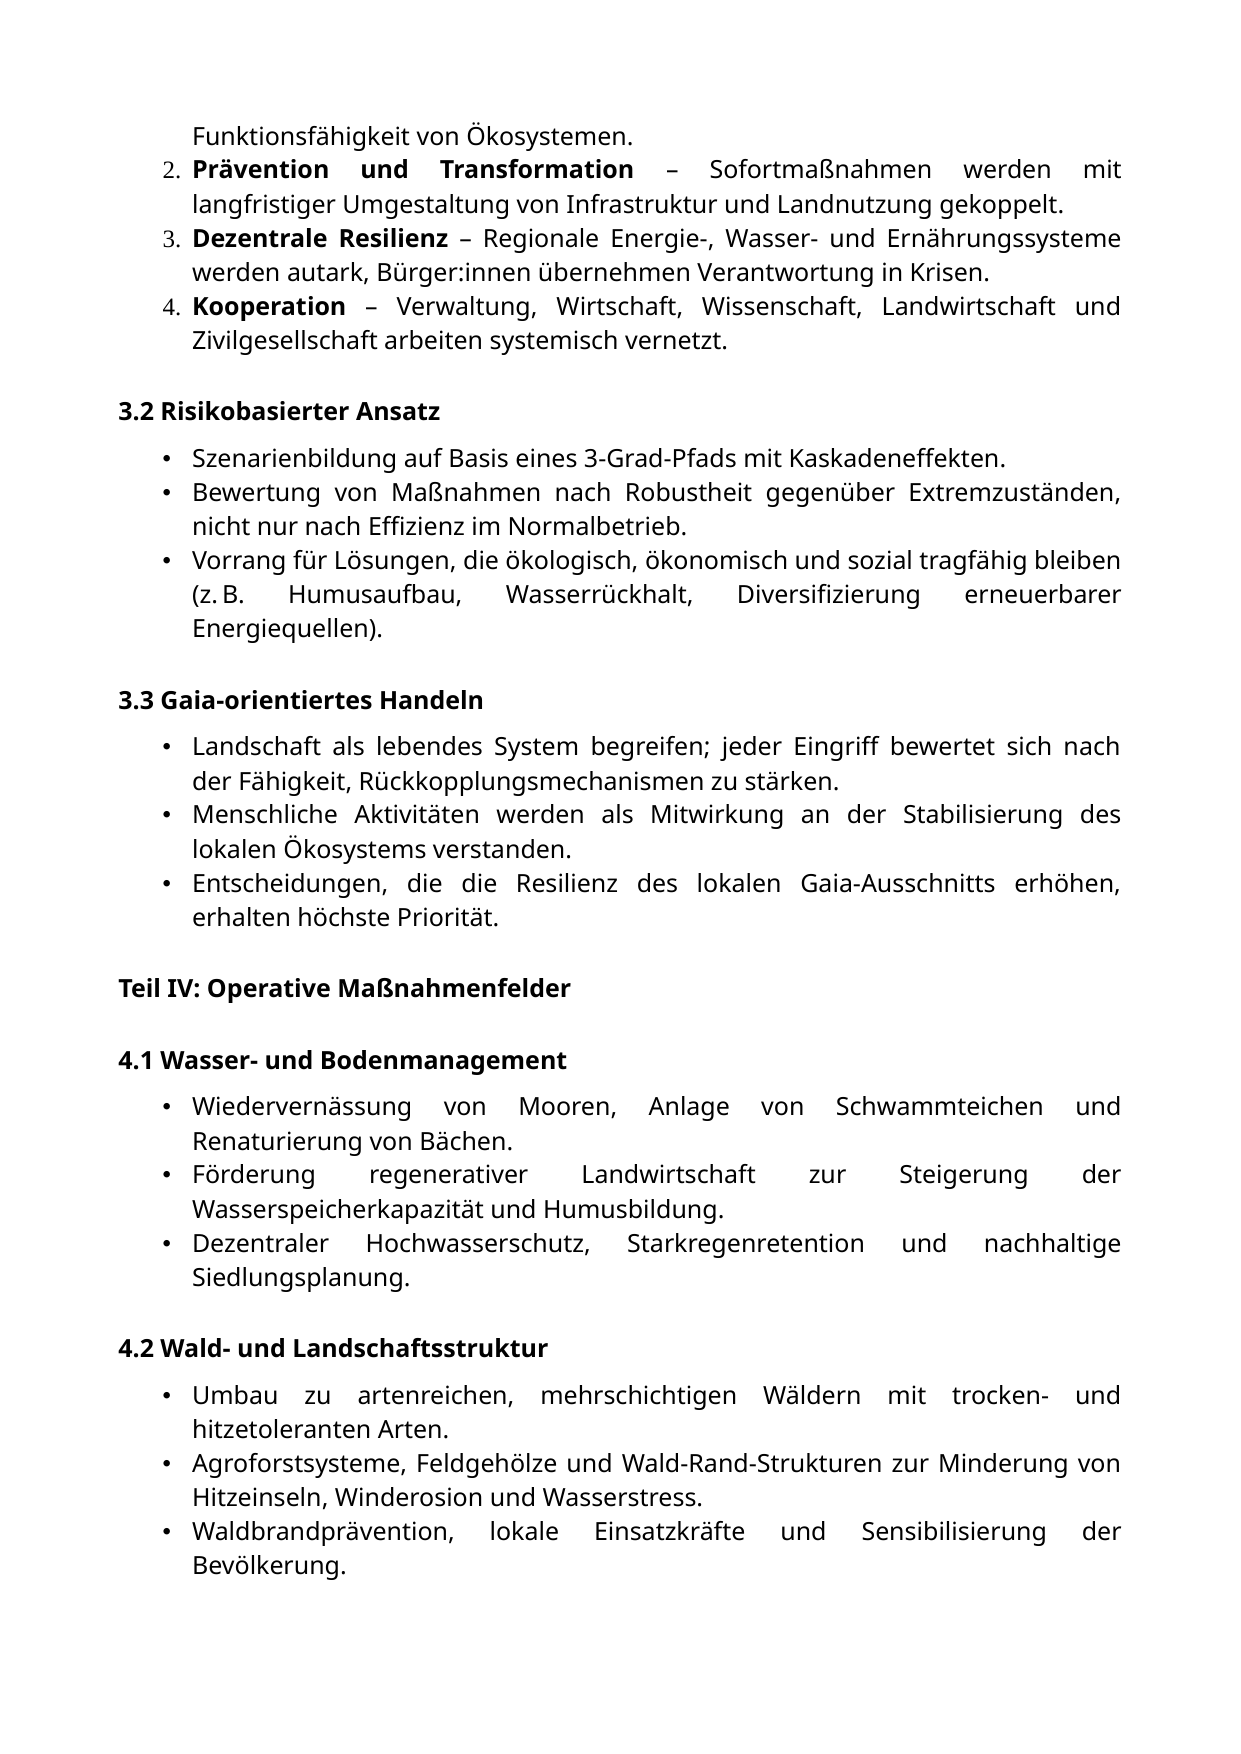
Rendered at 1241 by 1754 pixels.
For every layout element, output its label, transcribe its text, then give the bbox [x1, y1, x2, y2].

list Prävention und Transformation – Sofortmaßnahmen werden mit langfristiger Umgestaltung von Infrastruktur und Landnutzung gekoppelt. [162, 152, 1122, 220]
list Funktionsfähigkeit von Ökosystemen. [162, 118, 1122, 152]
list Umbau zu artenreichen, mehrschichtigen Wäldern mit trocken- und hitzetoleranten Arten. [162, 1377, 1122, 1446]
list Szenarienbildung auf Basis eines 3-Grad-Pfads mit Kaskadeneffekten. [162, 441, 1122, 475]
subtitle 3.2 Risikobasierter Ansatz [118, 394, 1122, 428]
list Dezentrale Resilienz – Regionale Energie-, Wasser- und Ernährungssysteme werden autark, Bürger:innen übernehmen Verantwortung in Krisen. [162, 220, 1122, 288]
list Menschliche Aktivitäten werden als Mitwirkung an der Stabilisierung des lokalen Ökosystems verstanden. [162, 797, 1122, 865]
list Wiedervernässung von Mooren, Anlage von Schwammteichen und Renaturierung von Bächen. [162, 1089, 1122, 1157]
list Landschaft als lebendes System begreifen; jeder Eingriff bewertet sich nach der Fähigkeit, Rückkopplungsmechanismen zu stärken. [162, 729, 1122, 797]
subtitle 3.3 Gaia-orientiertes Handeln [118, 682, 1122, 717]
list Waldbrandprävention, lokale Einsatzkräfte und Sensibilisierung der Bevölkerung. [162, 1514, 1122, 1582]
list Förderung regenerativer Landwirtschaft zur Steigerung der Wasserspeicherkapazität und Humusbildung. [162, 1157, 1122, 1225]
list Bewertung von Maßnahmen nach Robustheit gegenüber Extremzuständen, nicht nur nach Effizienz im Normalbetrieb. [162, 475, 1122, 543]
list Kooperation – Verwaltung, Wirtschaft, Wissenschaft, Landwirtschaft und Zivilgesellschaft arbeiten systemisch vernetzt. [162, 288, 1122, 357]
list Entscheidungen, die die Resilienz des lokalen Gaia-Ausschnitts erhöhen, erhalten höchste Priorität. [162, 865, 1122, 933]
list Vorrang für Lösungen, die ökologisch, ökonomisch und sozial tragfähig bleiben (z. B. Humusaufbau, Wasserrückhalt, Diversifizierung erneuerbarer Energiequellen). [162, 543, 1122, 645]
list Dezentraler Hochwasserschutz, Starkregenretention und nachhaltige Siedlungsplanung. [162, 1225, 1122, 1293]
subtitle 4.2 Wald- und Landschaftsstruktur [118, 1331, 1122, 1365]
subtitle Teil IV: Operative Maßnahmenfelder [118, 971, 1122, 1005]
subtitle 4.1 Wasser- und Bodenmanagement [118, 1042, 1122, 1077]
list Agroforstsysteme, Feldgehölze und Wald-Rand-Strukturen zur Minderung von Hitzeinseln, Winderosion und Wasserstress. [162, 1446, 1122, 1514]
